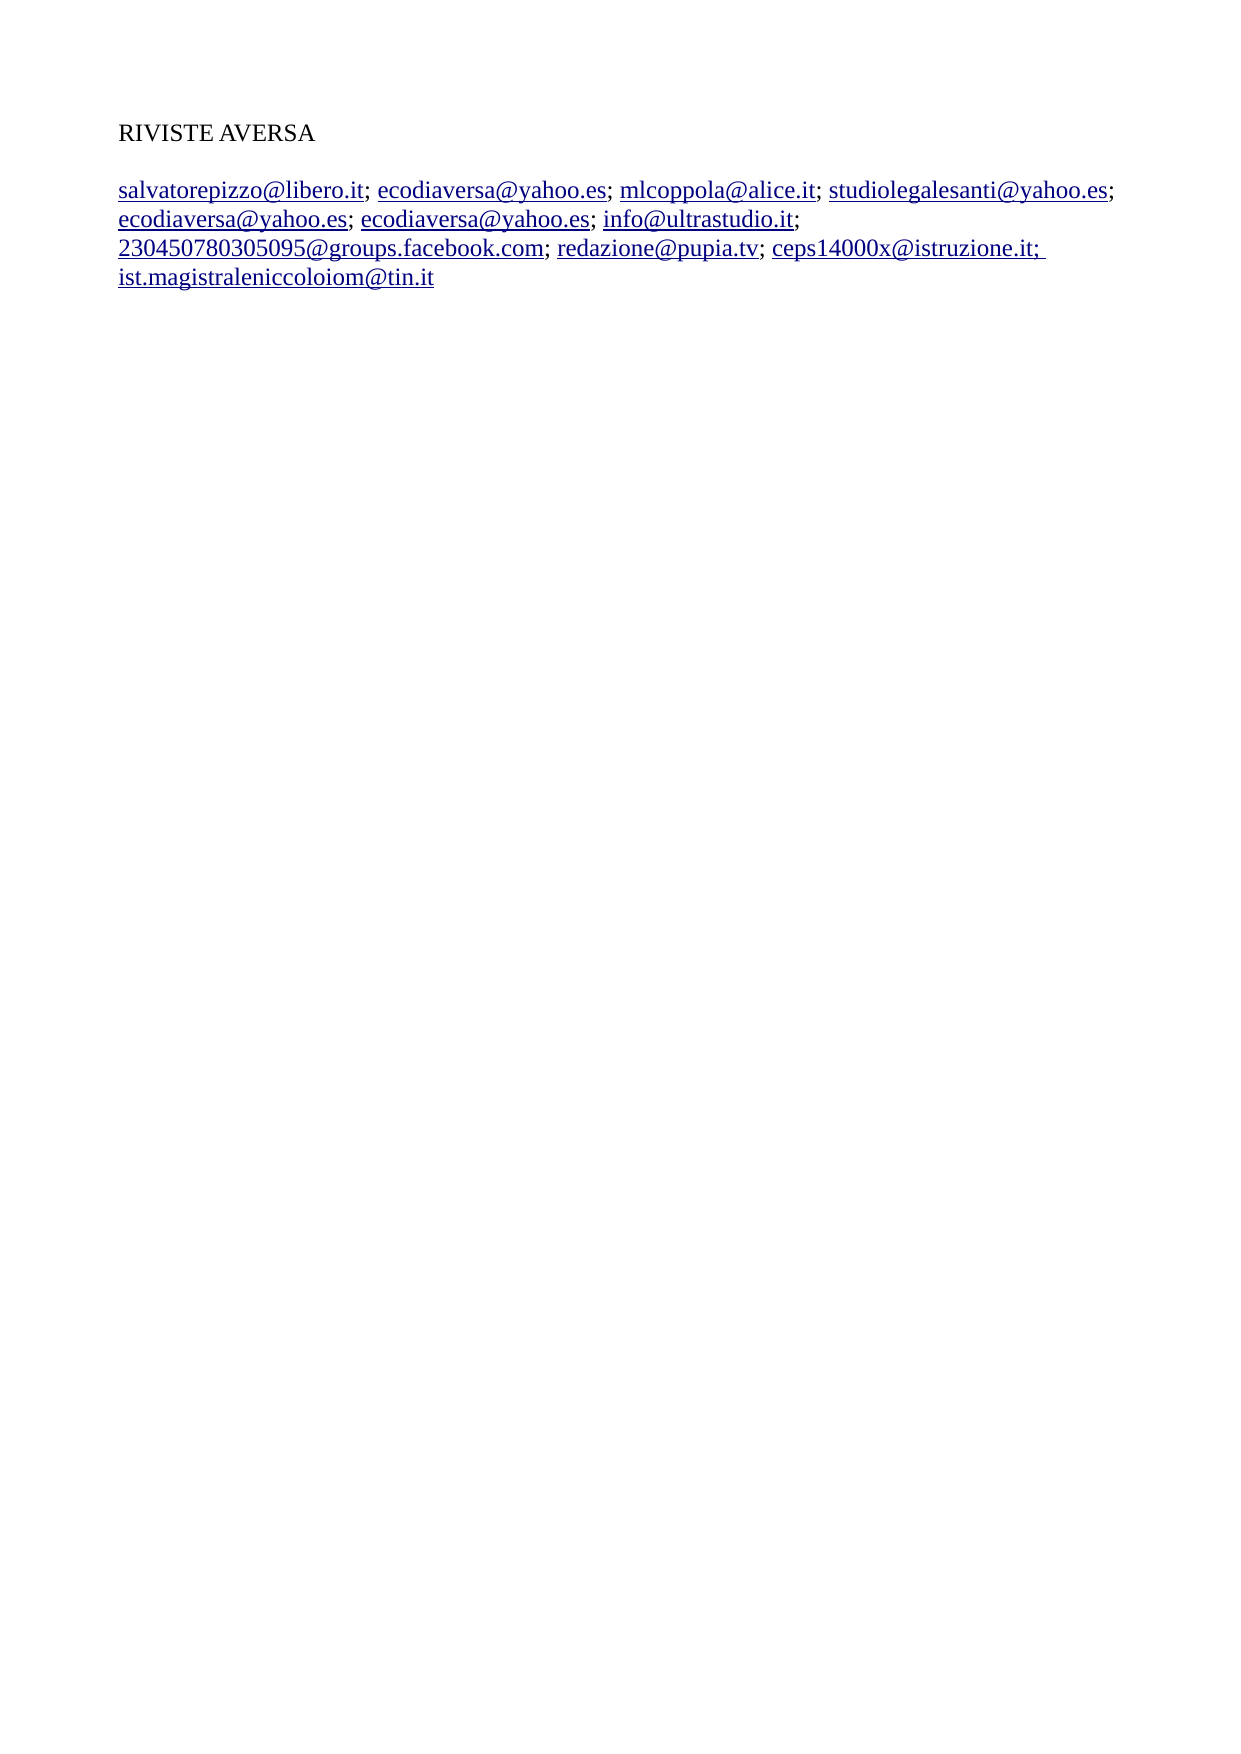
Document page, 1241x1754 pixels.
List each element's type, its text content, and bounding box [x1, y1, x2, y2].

text RIVISTE AVERSA [118, 118, 1122, 147]
text salvatorepizzo@libero.it; ecodiaversa@yahoo.es; mlcoppola@alice.it; studiolegalesanti@yahoo.es; ecodiaversa@yahoo.es; ecodiaversa@yahoo.es; info@ultrastudio.it; 230450780305095@groups.facebook.com; redazione@pupia.tv; ceps14000x@istruzione.it; ist.magistraleniccoloiom@tin.it [118, 176, 1122, 291]
